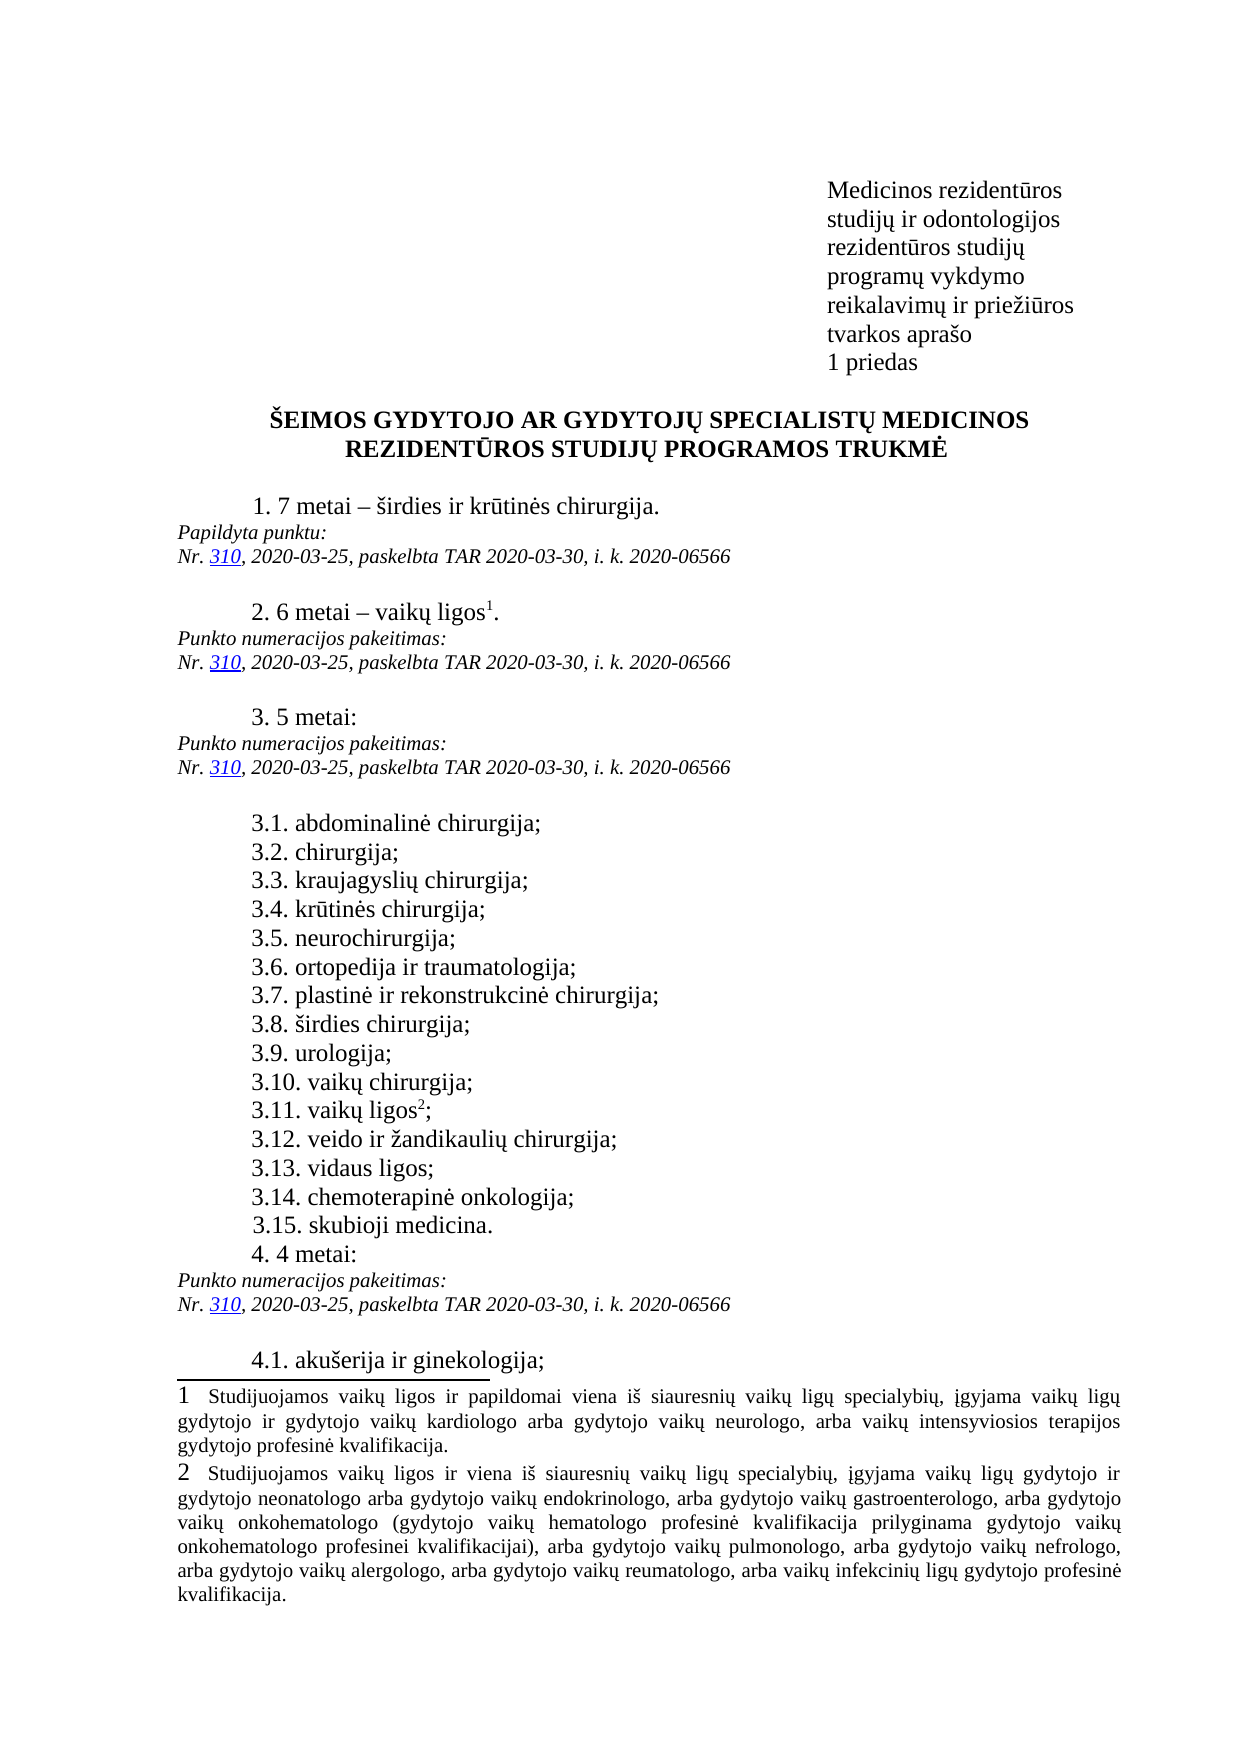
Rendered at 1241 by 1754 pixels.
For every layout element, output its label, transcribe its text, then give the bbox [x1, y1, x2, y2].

text Nr. 310, 2020-03-25, paskelbta TAR 2020-03-30, i. k. 2020-06566 [177, 755, 1122, 779]
text 3.12. veido ir žandikaulių chirurgija; [177, 1124, 1122, 1153]
text 3.13. vidaus ligos; [177, 1153, 1122, 1182]
text 3.4. krūtinės chirurgija; [177, 894, 1122, 923]
text Papildyta punktu: [177, 520, 1122, 544]
text Medicinos rezidentūros studijų ir odontologijos rezidentūros studijų programų vykdymo reikalavimų ir priežiūros tvarkos aprašo [827, 175, 1122, 347]
text Nr. 310, 2020-03-25, paskelbta TAR 2020-03-30, i. k. 2020-06566 [177, 1292, 1122, 1316]
text 3.6. ortopedija ir traumatologija; [177, 952, 1122, 981]
text Studijuojamos vaikų ligos ir papildomai viena iš siauresnių vaikų ligų specialybių, įgyjama vaikų ligų gydytojo ir gydytojo vaikų kardiologo arba gydytojo vaikų neurologo, arba vaikų intensyviosios terapijos gydytojo profesinė kvalifikacija. [177, 1380, 1122, 1457]
text 1. 7 metai – širdies ir krūtinės chirurgija. [177, 491, 1122, 520]
text Punkto numeracijos pakeitimas: [177, 626, 1122, 649]
text 3.2. chirurgija; [177, 837, 1122, 866]
text 3.10. vaikų chirurgija; [177, 1067, 1122, 1096]
text 2. 6 metai – vaikų ligos. [177, 597, 1122, 626]
text 3.8. širdies chirurgija; [177, 1009, 1122, 1038]
text Studijuojamos vaikų ligos ir viena iš siauresnių vaikų ligų specialybių, įgyjama vaikų ligų gydytojo ir gydytojo neonatologo arba gydytojo vaikų endokrinologo, arba gydytojo vaikų gastroenterologo, arba gydytojo vaikų onkohematologo (gydytojo vaikų hematologo profesinė kvalifikacija prilyginama gydytojo vaikų onkohematologo profesinei kvalifikacijai), arba gydytojo vaikų pulmonologo, arba gydytojo vaikų nefrologo, arba gydytojo vaikų alergologo, arba gydytojo vaikų reumatologo, arba vaikų infekcinių ligų gydytojo profesinė kvalifikacija. [177, 1457, 1122, 1606]
text 3.9. urologija; [177, 1038, 1122, 1067]
text 4. 4 metai: [177, 1239, 1122, 1268]
text 3.1. abdominalinė chirurgija; [177, 808, 1122, 837]
text Punkto numeracijos pakeitimas: [177, 731, 1122, 755]
text ŠEIMOS GYDYTOJO AR GYDYTOJŲ SPECIALISTŲ MEDICINOS REZIDENTŪROS STUDIJŲ PROGRAMOS TRUKMĖ [177, 405, 1122, 462]
text 3.15. skubioji medicina. [177, 1211, 1122, 1239]
text 3. 5 metai: [177, 702, 1122, 731]
text 3.7. plastinė ir rekonstrukcinė chirurgija; [177, 981, 1122, 1009]
text 3.14. chemoterapinė onkologija; [177, 1182, 1122, 1211]
text 4.1. akušerija ir ginekologija; [177, 1345, 1122, 1374]
text Nr. 310, 2020-03-25, paskelbta TAR 2020-03-30, i. k. 2020-06566 [177, 649, 1122, 674]
text 3.5. neurochirurgija; [177, 923, 1122, 952]
text 1 priedas [827, 347, 1122, 376]
text Nr. 310, 2020-03-25, paskelbta TAR 2020-03-30, i. k. 2020-06566 [177, 544, 1122, 568]
text Punkto numeracijos pakeitimas: [177, 1268, 1122, 1292]
text 3.11. vaikų ligos; [177, 1096, 1122, 1124]
text 3.3. kraujagyslių chirurgija; [177, 866, 1122, 894]
